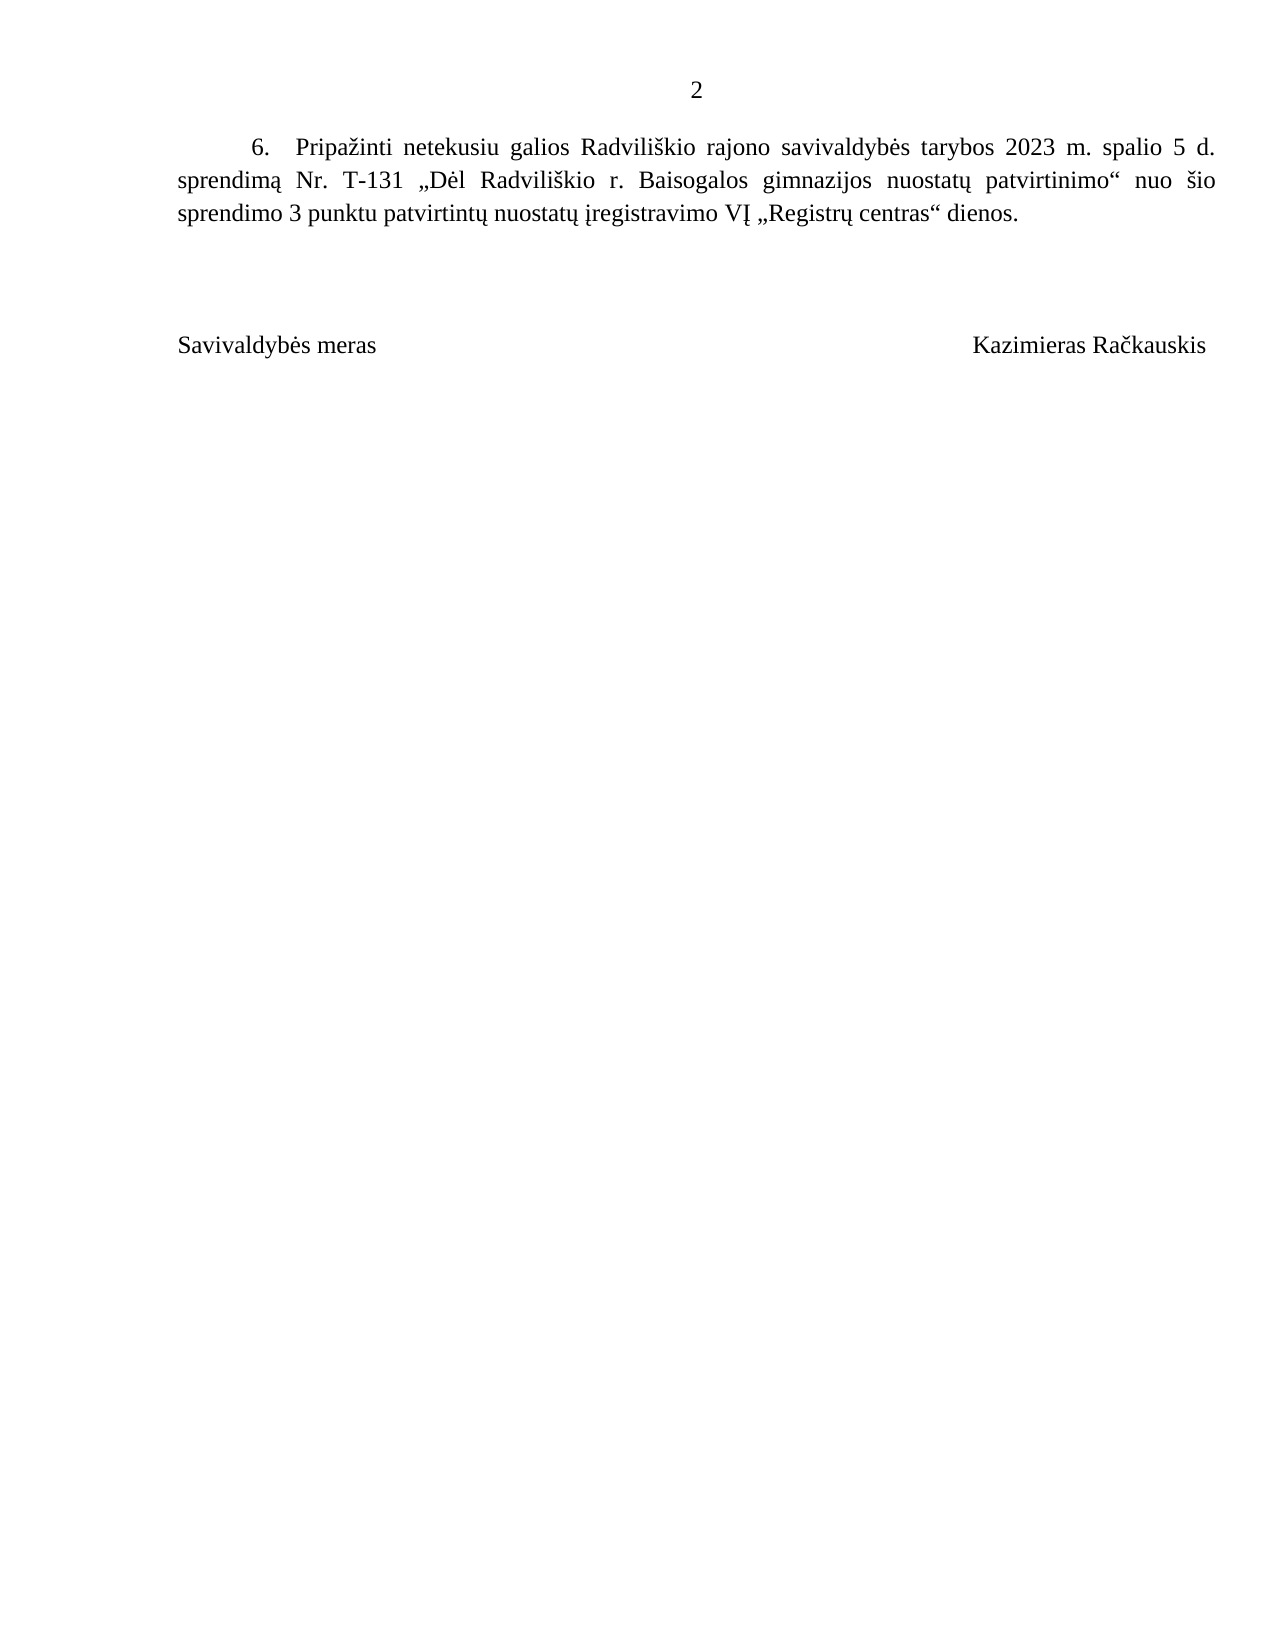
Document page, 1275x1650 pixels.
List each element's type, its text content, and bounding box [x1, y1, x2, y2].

text Savivaldybės meras Kazimieras Račkauskis [177, 331, 1216, 359]
text 6. Pripažinti netekusiu galios Radviliškio rajono savivaldybės tarybos 2023 m. spalio 5 d. sprendimą Nr. T-131 „Dėl Radviliškio r. Baisogalos gimnazijos nuostatų patvirtinimo“ nuo šio sprendimo 3 punktu patvirtintų nuostatų įregistravimo VĮ „Registrų centras“ dienos. [177, 132, 1216, 227]
